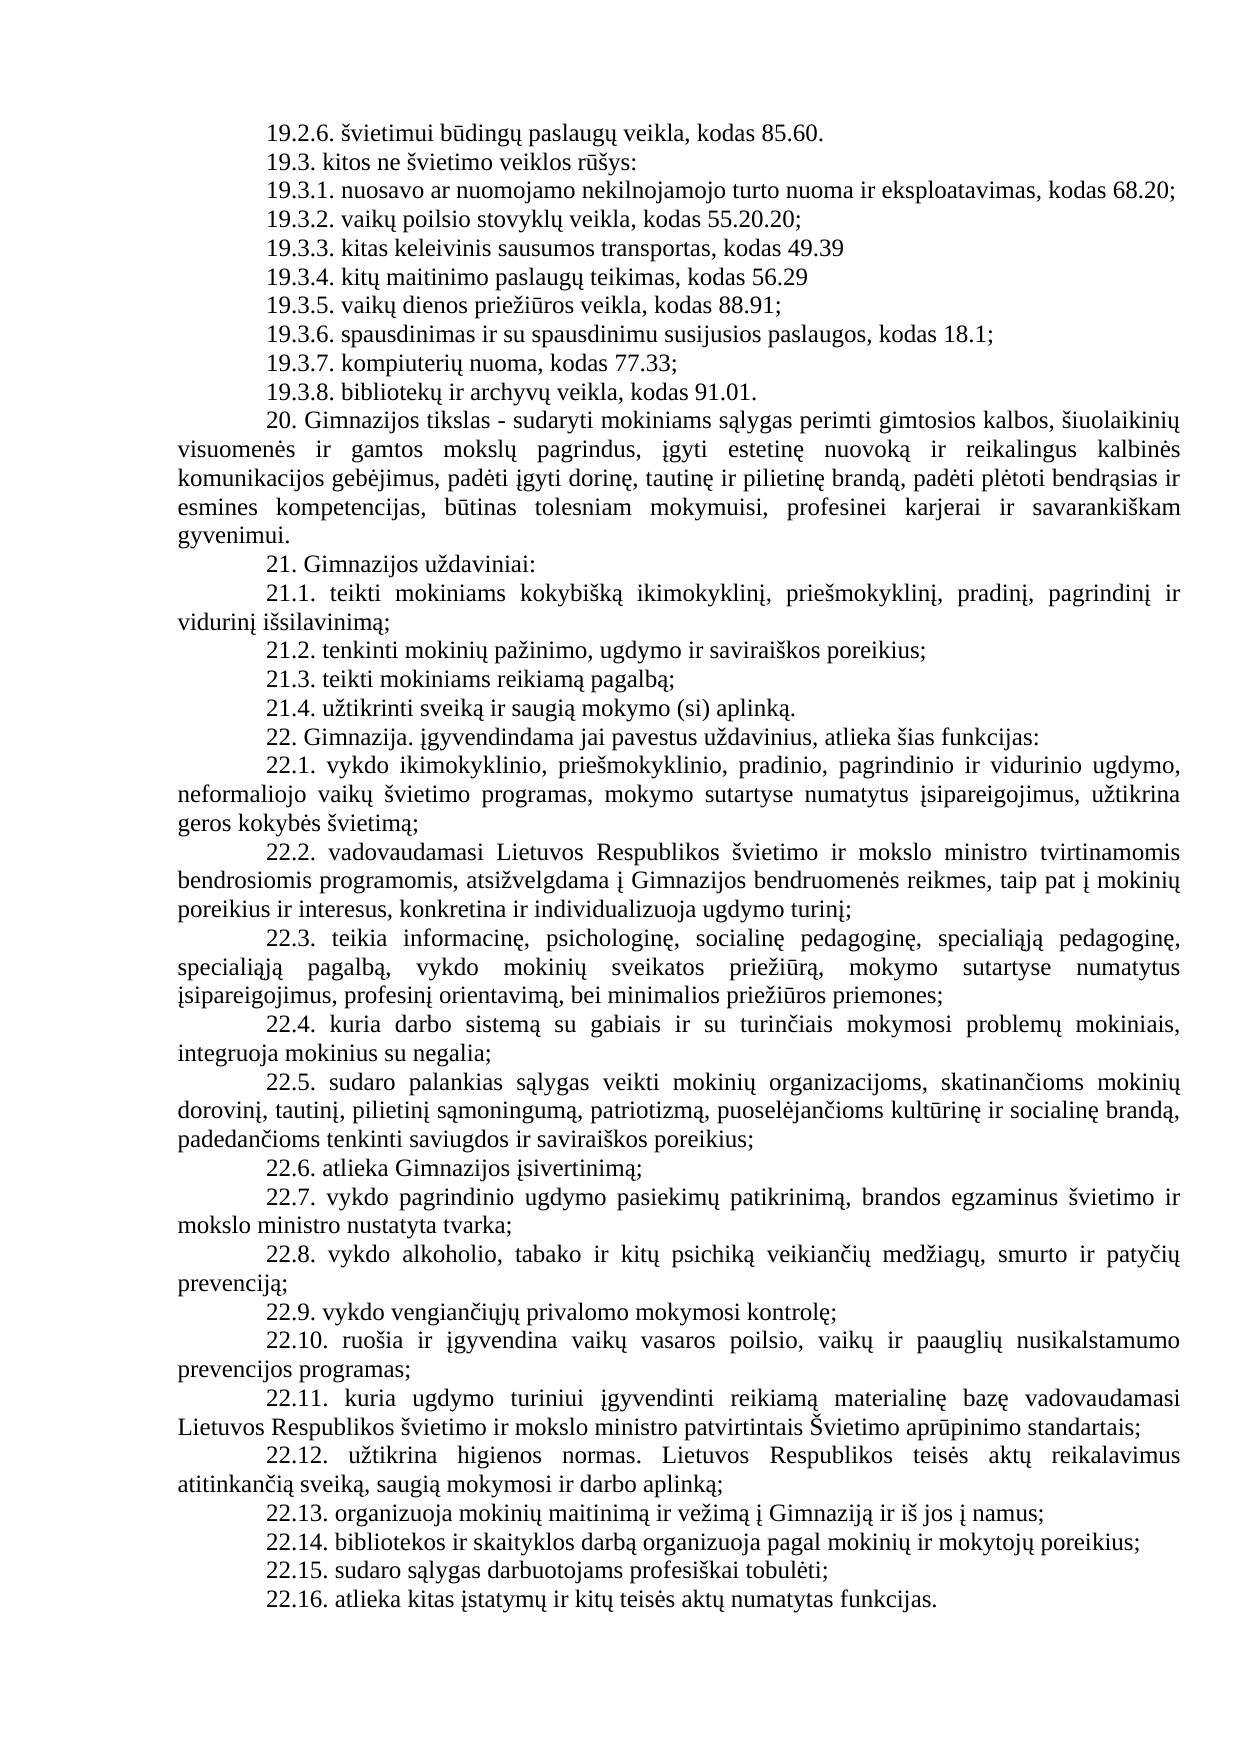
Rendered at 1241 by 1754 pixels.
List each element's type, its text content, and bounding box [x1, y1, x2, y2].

text 22.7. vykdo pagrindinio ugdymo pasiekimų patikrinimą, brandos egzaminus švietimo ir mokslo ministro nustatyta tvarka; [177, 1182, 1181, 1239]
text 19.3.6. spausdinimas ir su spausdinimu susijusios paslaugos, kodas 18.1; [177, 319, 1181, 348]
text 22.13. organizuoja mokinių maitinimą ir vežimą į Gimnaziją ir iš jos į namus; [177, 1498, 1181, 1527]
text 19.3.7. kompiuterių nuoma, kodas 77.33; [177, 348, 1181, 377]
text 19.3.2. vaikų poilsio stovyklų veikla, kodas 55.20.20; [177, 204, 1181, 233]
text 22.9. vykdo vengiančiųjų privalomo mokymosi kontrolę; [177, 1297, 1181, 1326]
text 22.3. teikia informacinę, psichologinę, socialinę pedagoginę, specialiąją pedagoginę, specialiąją pagalbą, vykdo mokinių sveikatos priežiūrą, mokymo sutartyse numatytus įsipareigojimus, profesinį orientavimą, bei minimalios priežiūros priemones; [177, 923, 1181, 1009]
text 20. Gimnazijos tikslas - sudaryti mokiniams sąlygas perimti gimtosios kalbos, šiuolaikinių visuomenės ir gamtos mokslų pagrindus, įgyti estetinę nuovoką ir reikalingus kalbinės komunikacijos gebėjimus, padėti įgyti dorinę, tautinę ir pilietinę brandą, padėti plėtoti bendrąsias ir esmines kompetencijas, būtinas tolesniam mokymuisi, profesinei karjerai ir savarankiškam gyvenimui. [177, 406, 1181, 549]
text 22.5. sudaro palankias sąlygas veikti mokinių organizacijoms, skatinančioms mokinių dorovinį, tautinį, pilietinį sąmoningumą, patriotizmą, puoselėjančioms kultūrinę ir socialinę brandą, padedančioms tenkinti saviugdos ir saviraiškos poreikius; [177, 1067, 1181, 1153]
text 22.10. ruošia ir įgyvendina vaikų vasaros poilsio, vaikų ir paauglių nusikalstamumo prevencijos programas; [177, 1326, 1181, 1383]
text 22.8. vykdo alkoholio, tabako ir kitų psichiką veikiančių medžiagų, smurto ir patyčių prevenciją; [177, 1239, 1181, 1297]
text 19.3. kitos ne švietimo veiklos rūšys: [177, 147, 1181, 176]
text 21.4. užtikrinti sveiką ir saugią mokymo (si) aplinką. [177, 693, 1181, 722]
text 19.3.4. kitų maitinimo paslaugų teikimas, kodas 56.29 [177, 262, 1181, 291]
text 21. Gimnazijos uždaviniai: [177, 549, 1181, 578]
text 22.16. atlieka kitas įstatymų ir kitų teisės aktų numatytas funkcijas. [177, 1584, 1181, 1613]
text 21.1. teikti mokiniams kokybišką ikimokyklinį, priešmokyklinį, pradinį, pagrindinį ir vidurinį išsilavinimą; [177, 578, 1181, 636]
text 19.3.8. bibliotekų ir archyvų veikla, kodas 91.01. [177, 377, 1181, 406]
text 19.3.1. nuosavo ar nuomojamo nekilnojamojo turto nuoma ir eksploatavimas, kodas 68.20; [177, 176, 1181, 204]
text 22.4. kuria darbo sistemą su gabiais ir su turinčiais mokymosi problemų mokiniais, integruoja mokinius su negalia; [177, 1009, 1181, 1067]
text 22.11. kuria ugdymo turiniui įgyvendinti reikiamą materialinę bazę vadovaudamasi Lietuvos Respublikos švietimo ir mokslo ministro patvirtintais Švietimo aprūpinimo standartais; [177, 1383, 1181, 1441]
text 19.3.3. kitas keleivinis sausumos transportas, kodas 49.39 [177, 233, 1181, 262]
text 22.12. užtikrina higienos normas. Lietuvos Respublikos teisės aktų reikalavimus atitinkančią sveiką, saugią mokymosi ir darbo aplinką; [177, 1441, 1181, 1498]
text 21.2. tenkinti mokinių pažinimo, ugdymo ir saviraiškos poreikius; [177, 636, 1181, 664]
text 22.2. vadovaudamasi Lietuvos Respublikos švietimo ir mokslo ministro tvirtinamomis bendrosiomis programomis, atsižvelgdama į Gimnazijos bendruomenės reikmes, taip pat į mokinių poreikius ir interesus, konkretina ir individualizuoja ugdymo turinį; [177, 837, 1181, 923]
text 22.6. atlieka Gimnazijos įsivertinimą; [177, 1153, 1181, 1182]
text 22.15. sudaro sąlygas darbuotojams profesiškai tobulėti; [177, 1556, 1181, 1584]
text 22. Gimnazija. įgyvendindama jai pavestus uždavinius, atlieka šias funkcijas: [177, 722, 1181, 751]
text 19.2.6. švietimui būdingų paslaugų veikla, kodas 85.60. [177, 118, 1181, 147]
text 21.3. teikti mokiniams reikiamą pagalbą; [177, 664, 1181, 693]
text 19.3.5. vaikų dienos priežiūros veikla, kodas 88.91; [177, 291, 1181, 319]
text 22.1. vykdo ikimokyklinio, priešmokyklinio, pradinio, pagrindinio ir vidurinio ugdymo, neformaliojo vaikų švietimo programas, mokymo sutartyse numatytus įsipareigojimus, užtikrina geros kokybės švietimą; [177, 751, 1181, 837]
text 22.14. bibliotekos ir skaityklos darbą organizuoja pagal mokinių ir mokytojų poreikius; [177, 1527, 1181, 1556]
